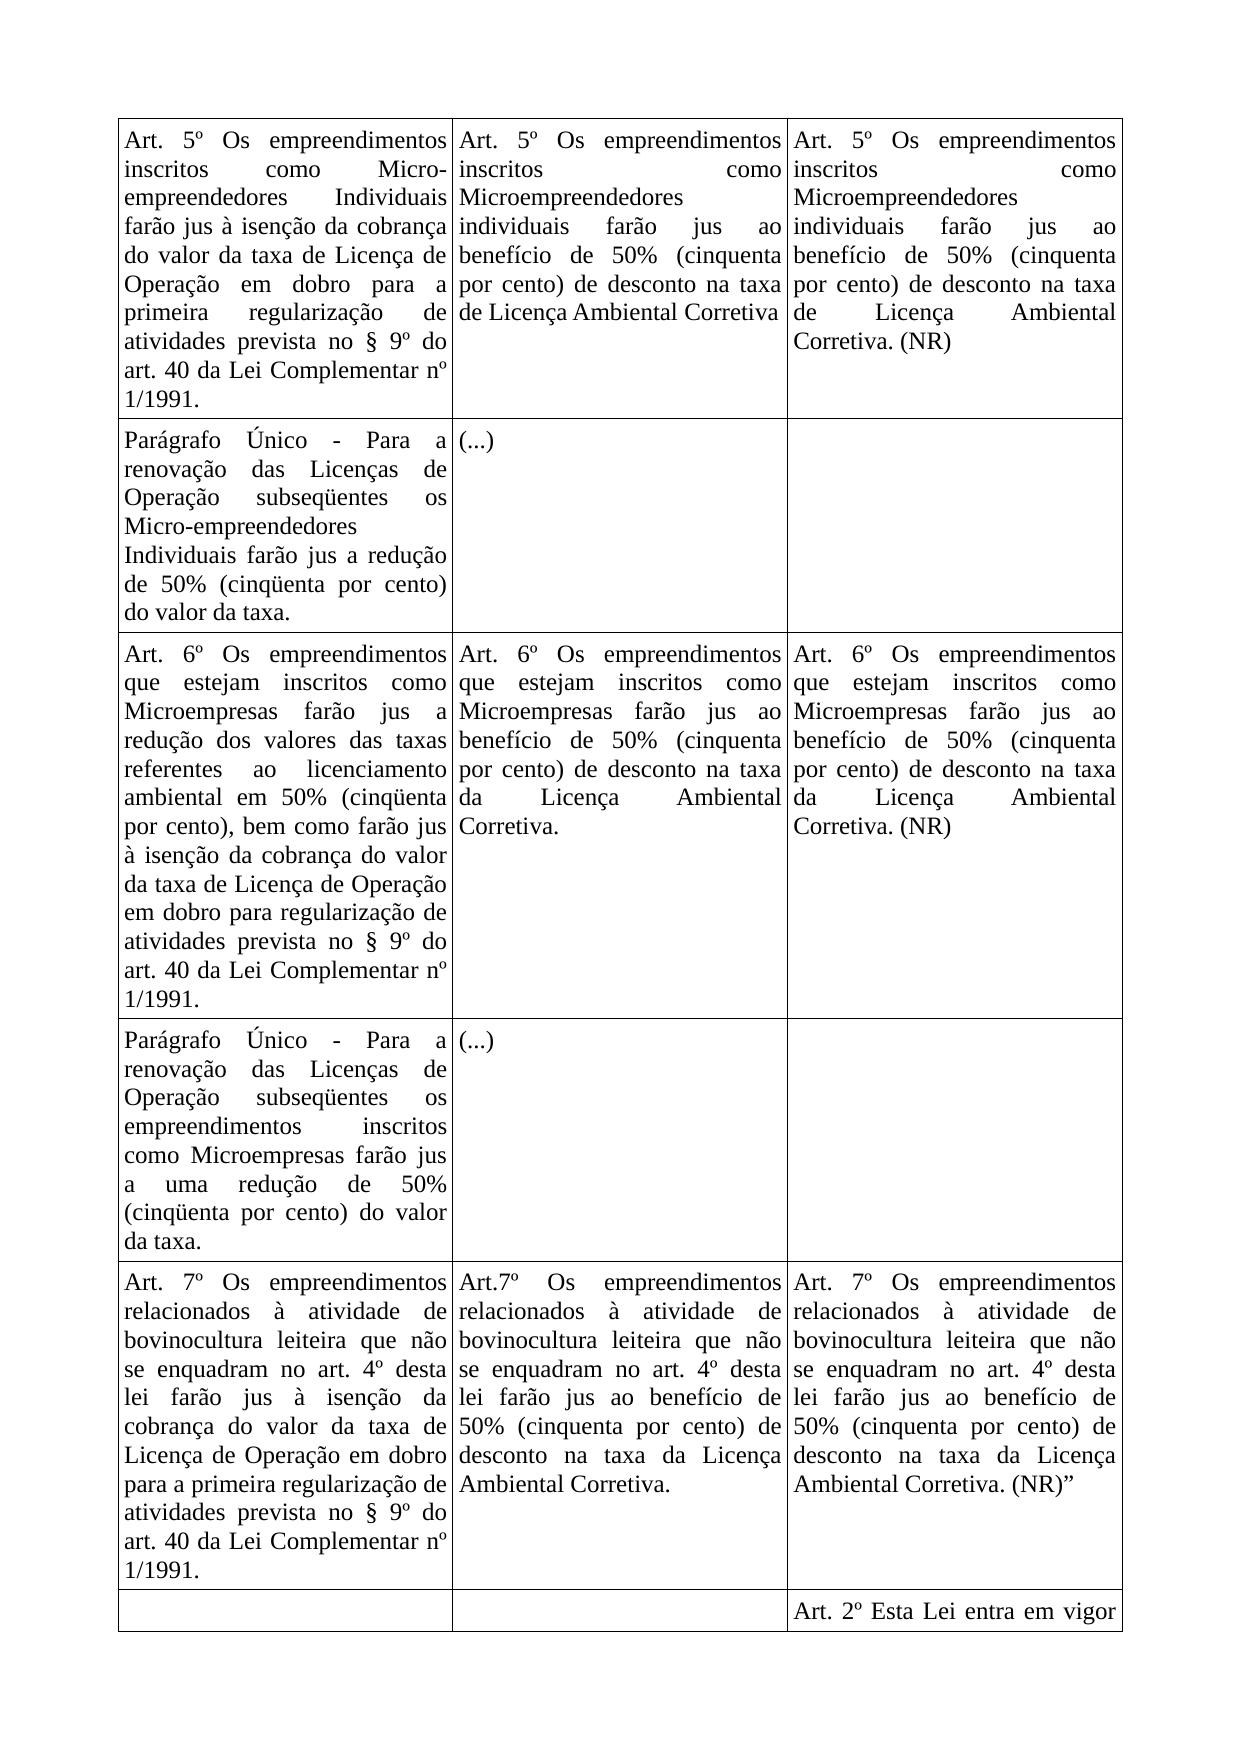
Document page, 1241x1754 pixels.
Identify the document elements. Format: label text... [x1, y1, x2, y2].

table_cell Art. 7º Os empreendimentos relacionados à atividade de bovinocultura leiteira que não se enquadram no art. 4º desta lei farão jus ao benefício de 50% (cinquenta por cento) de desconto na taxa da Licença Ambiental Corretiva. (NR)” [788, 1262, 1122, 1589]
table_cell (...) [453, 419, 787, 632]
table_cell Art. 5º Os empreendimentos inscritos como Microempreendedores individuais farão jus ao benefício de 50% (cinquenta por cento) de desconto na taxa de Licença Ambiental Corretiva [453, 119, 787, 418]
table_cell Art. 2º Esta Lei entra em vigor [788, 1590, 1122, 1631]
table_cell Parágrafo Único - Para a renovação das Licenças de Operação subseqüentes os empreendimentos inscritos como Microempresas farão jus a uma redução de 50% (cinqüenta por cento) do valor da taxa. [119, 1019, 452, 1261]
table_cell Art. 6º Os empreendimentos que estejam inscritos como Microempresas farão jus ao benefício de 50% (cinquenta por cento) de desconto na taxa da Licença Ambiental Corretiva. (NR) [788, 633, 1122, 1018]
table_cell Art. 6º Os empreendimentos que estejam inscritos como Microempresas farão jus ao benefício de 50% (cinquenta por cento) de desconto na taxa da Licença Ambiental Corretiva. [453, 633, 787, 1018]
table_cell Art. 5º Os empreendimentos inscritos como Microempreendedores individuais farão jus ao benefício de 50% (cinquenta por cento) de desconto na taxa de Licença Ambiental Corretiva. (NR) [788, 119, 1122, 418]
table_cell [788, 1019, 1122, 1261]
table_cell [119, 1590, 452, 1631]
table_cell Art. 5º Os empreendimentos inscritos como Micro-empreendedores Individuais farão jus à isenção da cobrança do valor da taxa de Licença de Operação em dobro para a primeira regularização de atividades prevista no § 9º do art. 40 da Lei Complementar nº 1/1991. [119, 119, 452, 418]
table_cell Art. 7º Os empreendimentos relacionados à atividade de bovinocultura leiteira que não se enquadram no art. 4º desta lei farão jus à isenção da cobrança do valor da taxa de Licença de Operação em dobro para a primeira regularização de atividades prevista no § 9º do art. 40 da Lei Complementar nº 1/1991. [119, 1262, 452, 1589]
table_cell Parágrafo Único - Para a renovação das Licenças de Operação subseqüentes os Micro-empreendedores Individuais farão jus a redução de 50% (cinqüenta por cento) do valor da taxa. [119, 419, 452, 632]
table_cell Art.7º Os empreendimentos relacionados à atividade de bovinocultura leiteira que não se enquadram no art. 4º desta lei farão jus ao benefício de 50% (cinquenta por cento) de desconto na taxa da Licença Ambiental Corretiva. [453, 1262, 787, 1589]
table_cell (...) [453, 1019, 787, 1261]
table_cell [788, 419, 1122, 632]
table_cell [453, 1590, 787, 1631]
table_cell Art. 6º Os empreendimentos que estejam inscritos como Microempresas farão jus a redução dos valores das taxas referentes ao licenciamento ambiental em 50% (cinqüenta por cento), bem como farão jus à isenção da cobrança do valor da taxa de Licença de Operação em dobro para regularização de atividades prevista no § 9º do art. 40 da Lei Complementar nº 1/1991. [119, 633, 452, 1018]
